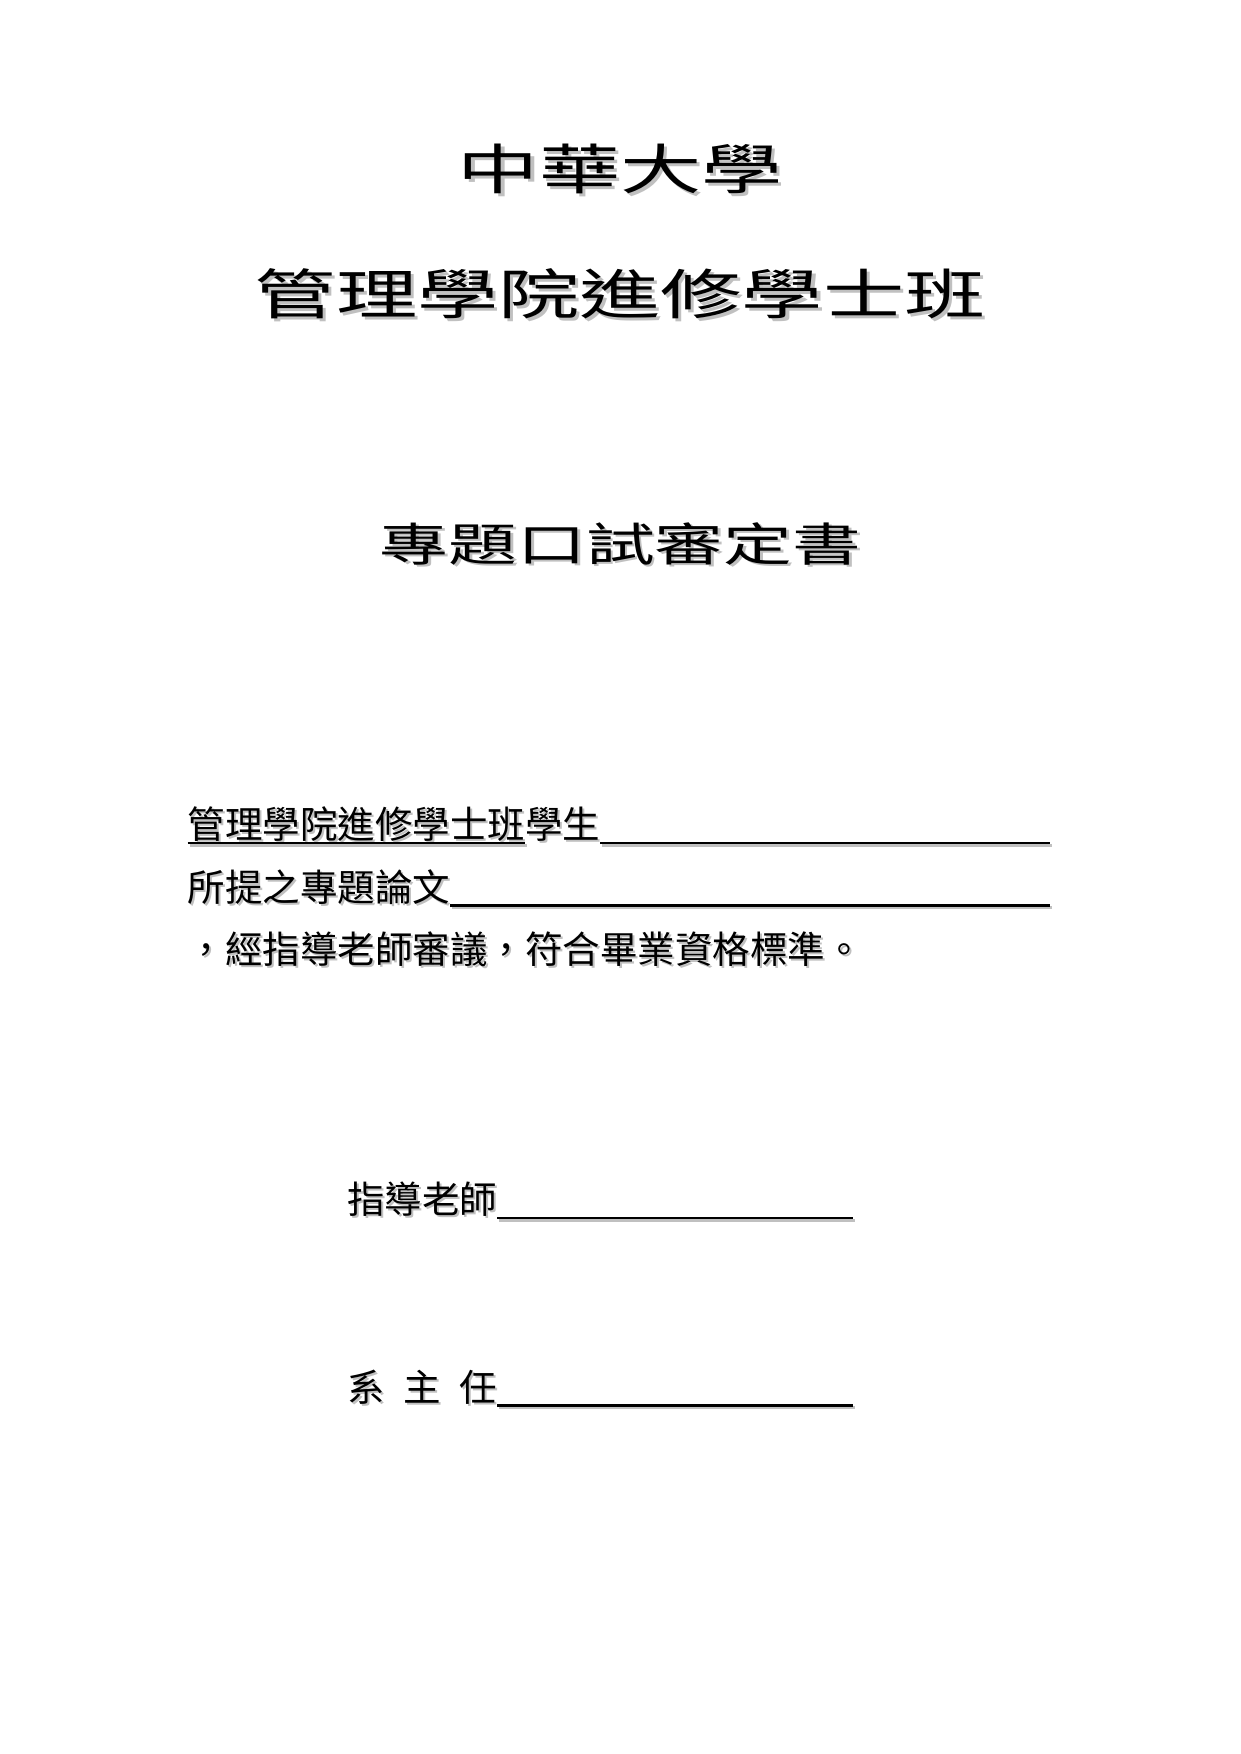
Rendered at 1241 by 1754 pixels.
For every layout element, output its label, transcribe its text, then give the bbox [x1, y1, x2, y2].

text 專題口試審定書 [187, 468, 1053, 593]
text 系 主 任 [187, 1343, 1053, 1406]
text ，經指導老師審議，符合畢業資格標準。 [187, 906, 1053, 968]
text 指導老師 [187, 1156, 1053, 1218]
text 所提之專題論文 [187, 843, 1053, 906]
text 管理學院進修學士班學生 [187, 781, 1053, 843]
text 管理學院進修學士班 [187, 218, 1053, 343]
text 中華大學 [187, 93, 1053, 218]
